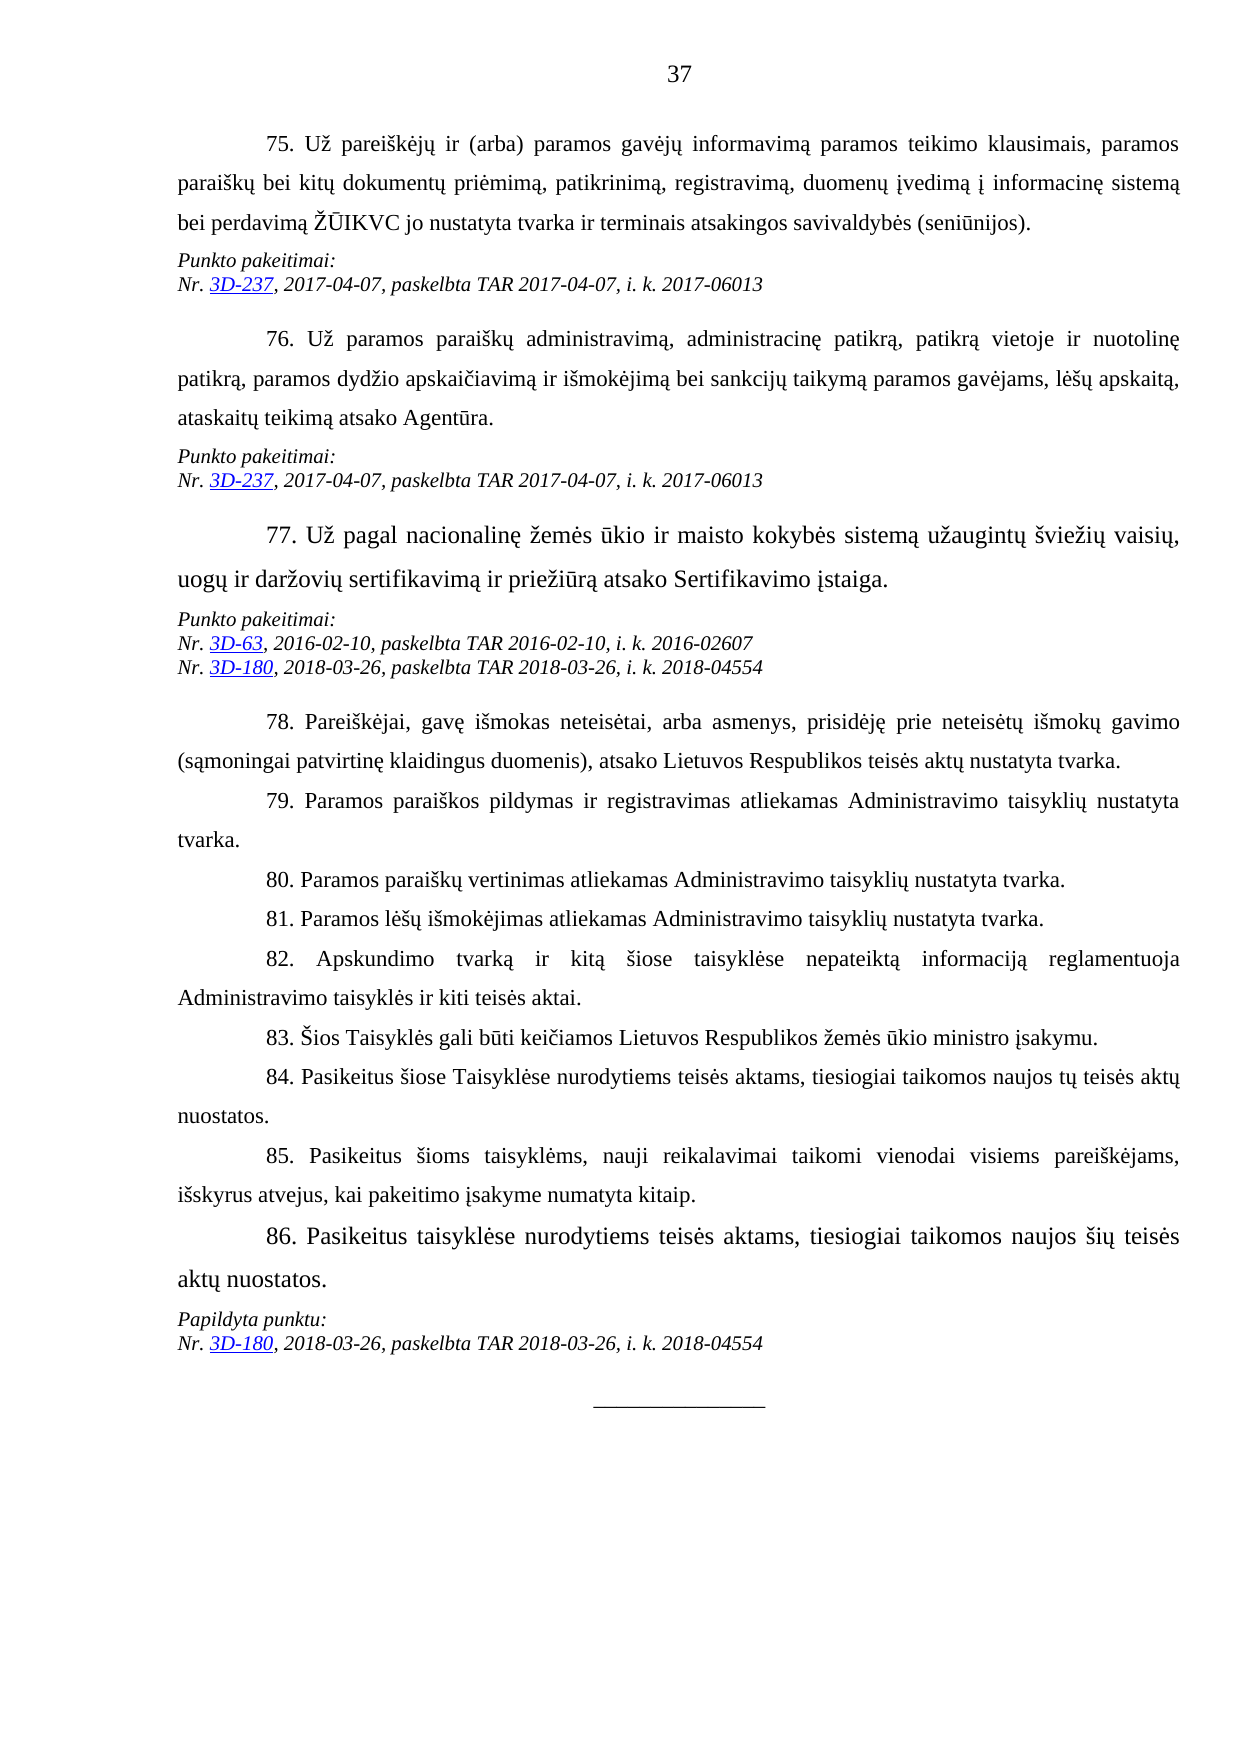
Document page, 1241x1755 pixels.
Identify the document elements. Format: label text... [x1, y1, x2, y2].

text 80. Paramos paraiškų vertinimas atliekamas Administravimo taisyklių nustatyta tvarka. [177, 866, 1181, 892]
text 75. Už pareiškėjų ir (arba) paramos gavėjų informavimą paramos teikimo klausimais, paramos paraiškų bei kitų dokumentų priėmimą, patikrinimą, registravimą, duomenų įvedimą į informacinę sistemą bei perdavimą ŽŪIKVC jo nustatyta tvarka ir terminais atsakingos savivaldybės (seniūnijos). [177, 130, 1181, 235]
text 78. Pareiškėjai, gavę išmokas neteisėtai, arba asmenys, prisidėję prie neteisėtų išmokų gavimo (sąmoningai patvirtinę klaidingus duomenis), atsako Lietuvos Respublikos teisės aktų nustatyta tvarka. [177, 708, 1181, 773]
text 85. Pasikeitus šioms taisyklėms, nauji reikalavimai taikomi vienodai visiems pareiškėjams, išskyrus atvejus, kai pakeitimo įsakyme numatyta kitaip. [177, 1142, 1181, 1208]
text 76. Už paramos paraiškų administravimą, administracinę patikrą, patikrą vietoje ir nuotolinę patikrą, paramos dydžio apskaičiavimą ir išmokėjimą bei sankcijų taikymą paramos gavėjams, lėšų apskaitą, ataskaitų teikimą atsako Agentūra. [177, 325, 1181, 431]
text Papildyta punktu: [177, 1307, 1181, 1331]
text 82. Apskundimo tvarką ir kitą šiose taisyklėse nepateiktą informaciją reglamentuoja Administravimo taisyklės ir kiti teisės aktai. [177, 944, 1181, 1010]
text 86. Pasikeitus taisyklėse nurodytiems teisės aktams, tiesiogiai taikomos naujos šių teisės aktų nuostatos. [177, 1221, 1181, 1293]
text Nr. 3D-237, 2017-04-07, paskelbta TAR 2017-04-07, i. k. 2017-06013 [177, 468, 1181, 492]
text Nr. 3D-63, 2016-02-10, paskelbta TAR 2016-02-10, i. k. 2016-02607 [177, 631, 1181, 655]
text 84. Pasikeitus šiose Taisyklėse nurodytiems teisės aktams, tiesiogiai taikomos naujos tų teisės aktų nuostatos. [177, 1063, 1181, 1129]
text Nr. 3D-180, 2018-03-26, paskelbta TAR 2018-03-26, i. k. 2018-04554 [177, 655, 1181, 679]
text Punkto pakeitimai: [177, 444, 1181, 468]
text Punkto pakeitimai: [177, 607, 1181, 631]
text _______________ [177, 1384, 1181, 1410]
text 81. Paramos lėšų išmokėjimas atliekamas Administravimo taisyklių nustatyta tvarka. [177, 905, 1181, 931]
text Nr. 3D-180, 2018-03-26, paskelbta TAR 2018-03-26, i. k. 2018-04554 [177, 1331, 1181, 1355]
text 79. Paramos paraiškos pildymas ir registravimas atliekamas Administravimo taisyklių nustatyta tvarka. [177, 787, 1181, 852]
text Nr. 3D-237, 2017-04-07, paskelbta TAR 2017-04-07, i. k. 2017-06013 [177, 272, 1181, 296]
text 83. Šios Taisyklės gali būti keičiamos Lietuvos Respublikos žemės ūkio ministro įsakymu. [177, 1023, 1181, 1050]
text Punkto pakeitimai: [177, 248, 1181, 272]
text 77. Už pagal nacionalinę žemės ūkio ir maisto kokybės sistemą užaugintų šviežių vaisių, uogų ir daržovių sertifikavimą ir priežiūrą atsako Sertifikavimo įstaiga. [177, 521, 1181, 592]
